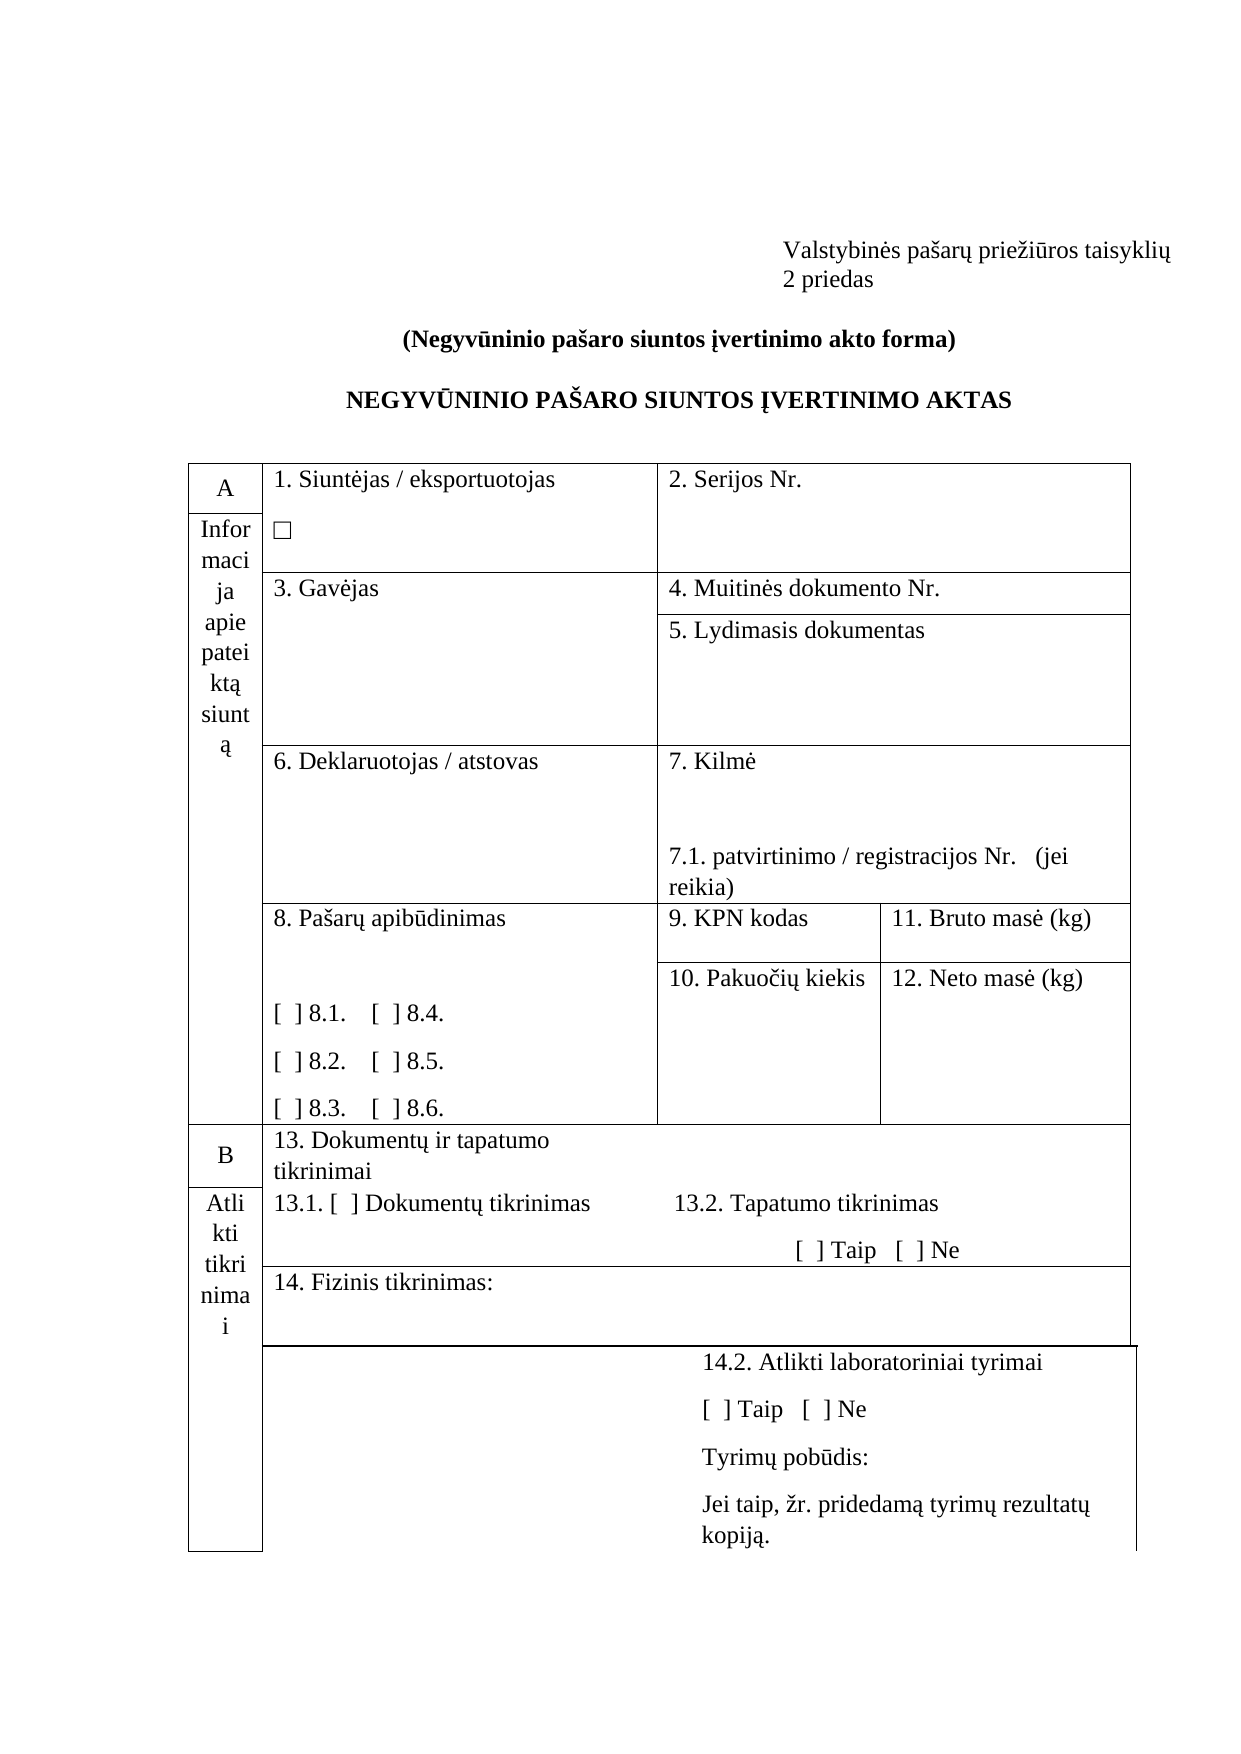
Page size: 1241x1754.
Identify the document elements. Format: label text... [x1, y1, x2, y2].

table_cell 14.2. Atlikti laboratoriniai tyrimai [ ] Taip [ ] Ne Tyrimų pobūdis: Jei taip, žr. pridedamą tyrimų rezultatų kopiją. [691, 1347, 1107, 1551]
table_cell 4. Muitinės dokumento Nr. [658, 573, 1130, 614]
table_cell [662, 1125, 1093, 1187]
text NEGYVŪNINIO PAŠARO SIUNTOS ĮVERTINIMO AKTAS [177, 385, 1181, 414]
table_cell B [189, 1125, 262, 1187]
table_cell Atlikti tikrinimai [189, 1188, 262, 1551]
table_cell [1131, 1266, 1137, 1345]
table_cell [1131, 1187, 1137, 1266]
table_cell [1131, 1124, 1137, 1187]
table_cell Informacija apie pateiktą siuntą [189, 514, 262, 1124]
table_header [1131, 463, 1137, 513]
table_cell 7. Kilmė 7.1. patvirtinimo / registracijos Nr. (jei reikia) [658, 746, 1130, 902]
table_cell 12. Neto masė (kg) [881, 963, 1130, 1124]
table_cell 10. Pakuočių kiekis [658, 963, 880, 1124]
table_cell [1093, 1187, 1130, 1266]
table_cell 13.2. Tapatumo tikrinimas [ ] Taip [ ] Ne [662, 1187, 1093, 1266]
table_cell 6. Deklaruotojas / atstovas [263, 746, 657, 902]
table_cell [263, 1347, 691, 1551]
text (Negyvūninio pašaro siuntos įvertinimo akto forma) [177, 324, 1181, 352]
table_cell 13.1. [ ] Dokumentų tikrinimas [263, 1187, 662, 1266]
table_cell [1131, 513, 1137, 572]
table_header 2. Serijos Nr. [658, 464, 1130, 572]
table_header 1. Siuntėjas / eksportuotojas □ [263, 464, 657, 572]
table_cell 5. Lydimasis dokumentas [658, 615, 1130, 745]
table_cell 8. Pašarų apibūdinimas [ ] 8.1. [ ] 8.4. [ ] 8.2. [ ] 8.5. [ ] 8.3. [ ] 8.6. [263, 904, 657, 1124]
table_cell 14. Fizinis tikrinimas: [263, 1267, 1054, 1345]
text Valstybinės pašarų priežiūros taisyklių [650, 235, 1181, 264]
text 2 priedas [650, 264, 1181, 293]
table_cell [1131, 745, 1137, 902]
table_cell [1108, 1347, 1136, 1551]
table_cell 11. Bruto masė (kg) [881, 904, 1130, 962]
table_cell [1131, 572, 1137, 614]
table_cell 3. Gavėjas [263, 573, 657, 745]
table_cell [1131, 962, 1137, 1124]
table_cell 9. KPN kodas [658, 904, 880, 962]
table_cell [1131, 614, 1137, 745]
table_cell [1093, 1125, 1130, 1187]
table_cell 13. Dokumentų ir tapatumo tikrinimai [263, 1125, 662, 1187]
table_header A [189, 464, 262, 513]
table_cell [1131, 903, 1137, 962]
table_cell [1054, 1267, 1093, 1345]
table_cell [1093, 1267, 1130, 1345]
